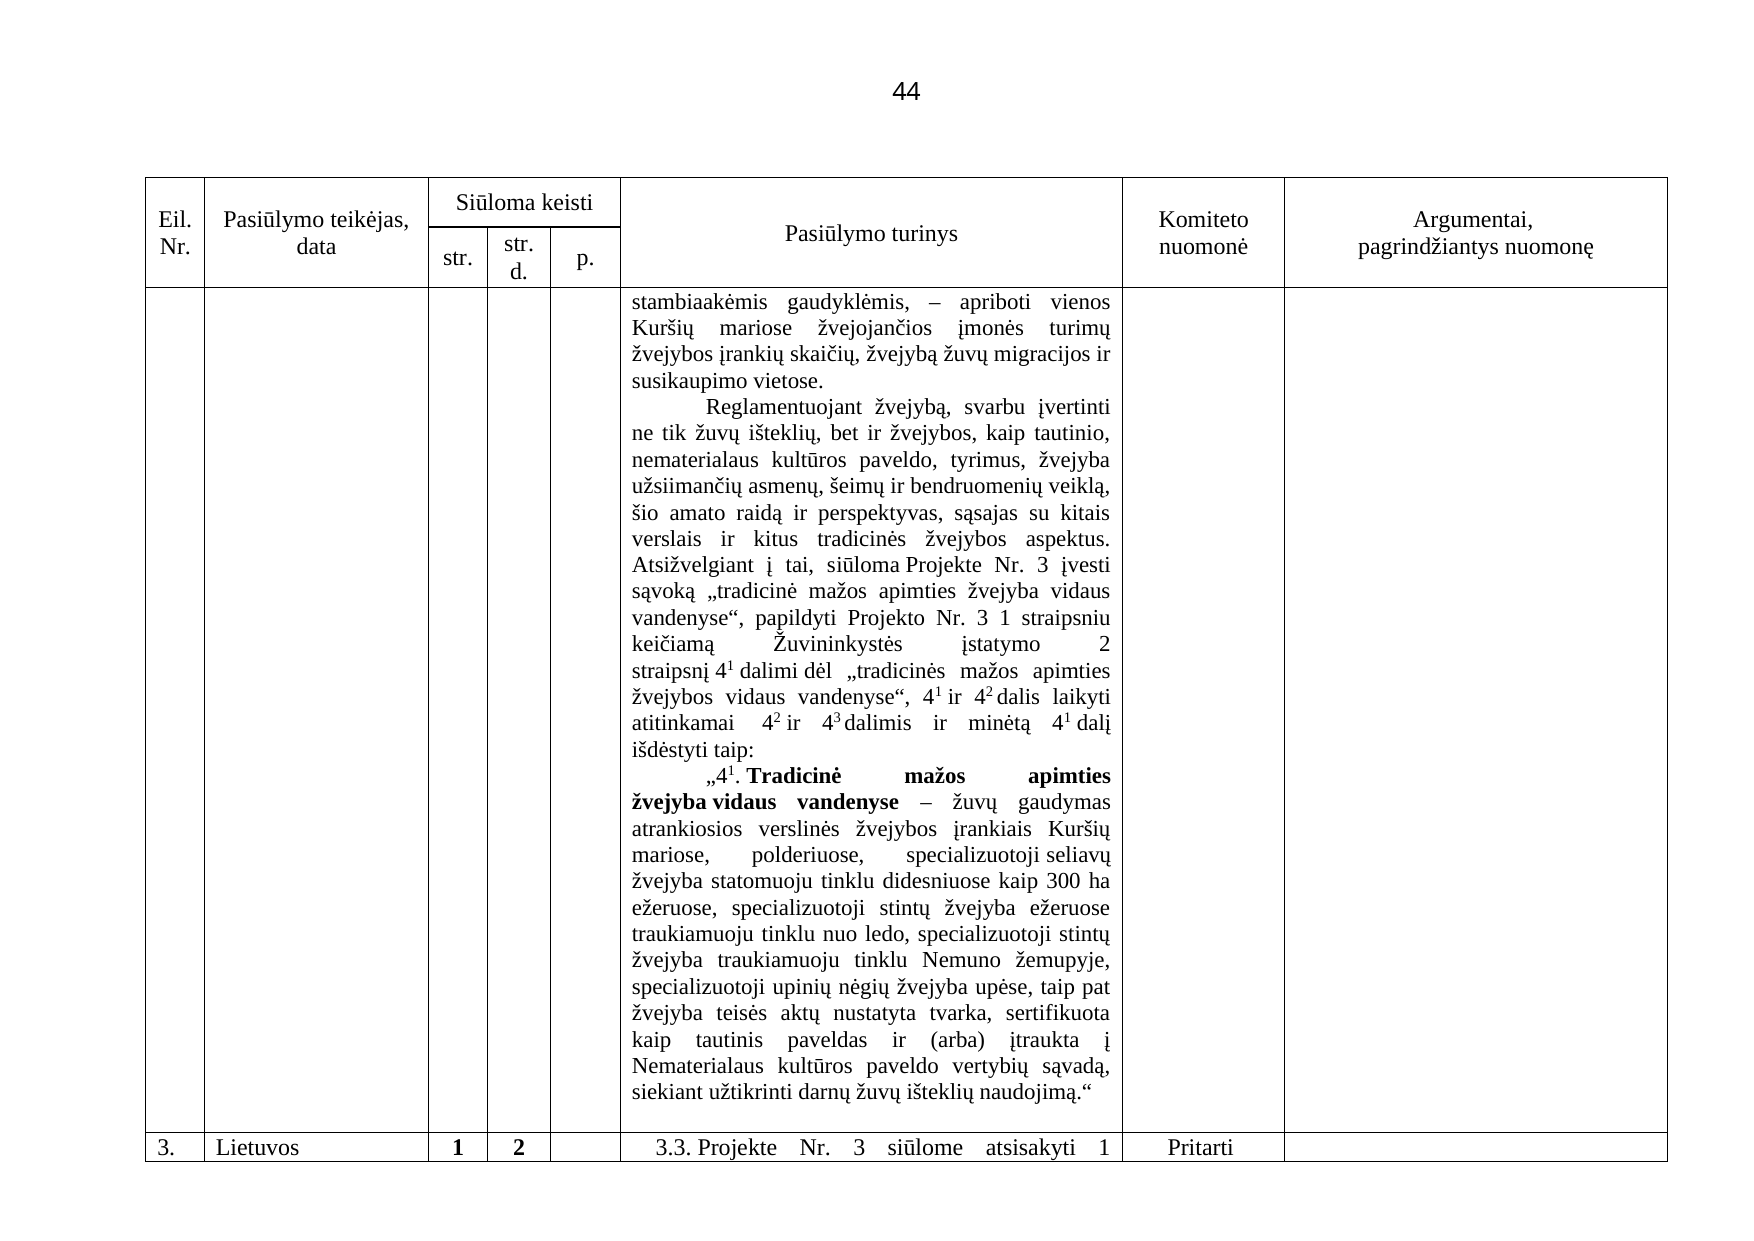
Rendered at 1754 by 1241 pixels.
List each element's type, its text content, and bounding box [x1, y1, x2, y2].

table_cell 1 [429, 1133, 487, 1161]
table_header Argumentai, pagrindžiantys nuomonę [1285, 178, 1667, 287]
table_cell [1285, 1133, 1667, 1161]
table_cell Lietuvos [205, 1133, 428, 1161]
table_cell [1123, 288, 1284, 1132]
table_header Eil. Nr. [146, 178, 204, 287]
table_cell 3. [146, 1133, 204, 1161]
table_cell [429, 288, 487, 1132]
table_cell [205, 288, 428, 1132]
table_header Siūloma keisti [429, 178, 620, 226]
table_header Pasiūlymo turinys [621, 178, 1122, 287]
table_cell Pritarti [1123, 1133, 1284, 1161]
table_cell p. [551, 228, 620, 287]
table_cell [551, 1133, 620, 1161]
table_cell [1285, 288, 1667, 1132]
table_cell [551, 288, 620, 1132]
table_cell 3.3. Projekte Nr. 3 siūlome atsisakyti 1 [621, 1133, 1122, 1161]
table_cell stambiaakėmis gaudyklėmis, – apriboti vienos Kuršių mariose žvejojančios įmonės turimų žvejybos įrankių skaičių, žvejybą žuvų migracijos ir susikaupimo vietose. Reglamentuojant žvejybą, svarbu įvertinti ne tik žuvų išteklių, bet ir žvejybos, kaip tautinio, nematerialaus kultūros paveldo, tyrimus, žvejyba užsiimančių asmenų, šeimų ir bendruomenių veiklą, šio amato raidą ir perspektyvas, sąsajas su kitais verslais ir kitus tradicinės žvejybos aspektus. Atsižvelgiant į tai, siūloma Projekte Nr. 3 įvesti sąvoką „tradicinė mažos apimties žvejyba vidaus vandenyse“, papildyti Projekto Nr. 3 1 straipsniu keičiamą Žuvininkystės įstatymo 2 straipsnį 41 dalimi dėl „tradicinės mažos apimties žvejybos vidaus vandenyse“, 41 ir 42 dalis laikyti atitinkamai 42 ir 43 dalimis ir minėtą 41 dalį išdėstyti taip: „41. Tradicinė mažos apimties žvejyba vidaus vandenyse – žuvų gaudymas atrankiosios verslinės žvejybos įrankiais Kuršių mariose, polderiuose, specializuotoji seliavų žvejyba statomuoju tinklu didesniuose kaip 300 ha ežeruose, specializuotoji stintų žvejyba ežeruose traukiamuoju tinklu nuo ledo, specializuotoji stintų žvejyba traukiamuoju tinklu Nemuno žemupyje, specializuotoji upinių nėgių žvejyba upėse, taip pat žvejyba teisės aktų nustatyta tvarka, sertifikuota kaip tautinis paveldas ir (arba) įtraukta į Nematerialaus kultūros paveldo vertybių sąvadą, siekiant užtikrinti darnų žuvų išteklių naudojimą.“ [621, 288, 1122, 1132]
table_cell [146, 288, 204, 1132]
table_header Pasiūlymo teikėjas, data [205, 178, 428, 287]
table_cell 2 [488, 1133, 550, 1161]
table_header Komiteto nuomonė [1123, 178, 1284, 287]
table_cell [488, 288, 550, 1132]
table_cell str. [429, 228, 487, 287]
table_cell str. d. [488, 228, 550, 287]
